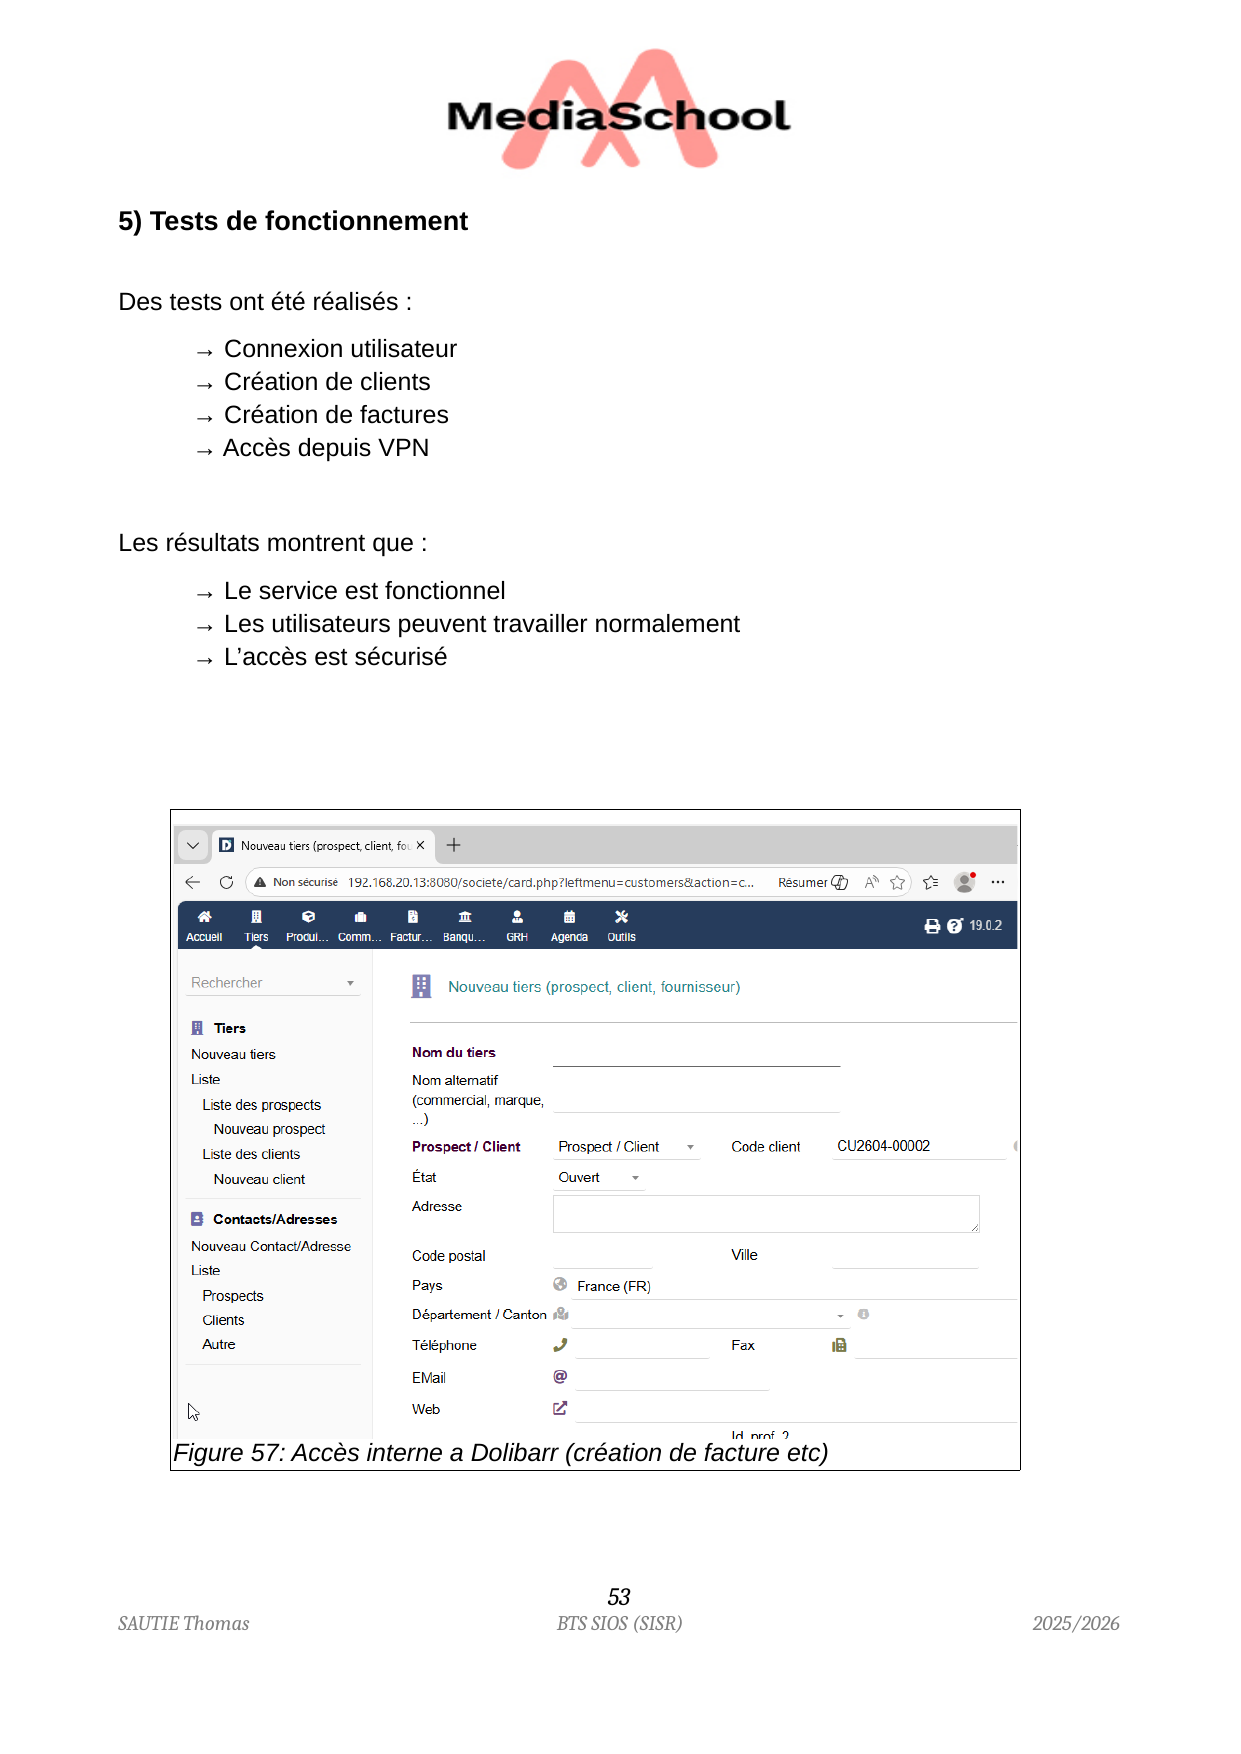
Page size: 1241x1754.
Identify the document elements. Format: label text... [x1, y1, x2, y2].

picture [172, 824, 1018, 1439]
text Des tests ont été réalisés : [118, 286, 1122, 315]
text Les résultats montrent que : [118, 528, 1122, 557]
list → L’accès est sécurisé [162, 642, 1122, 671]
list → Accès depuis VPN [162, 433, 1122, 462]
list → Création de factures [162, 400, 1122, 429]
text Figure 57: Accès interne a Dolibarr (création de facture etc) [173, 1439, 1017, 1467]
list → Connexion utilisateur [162, 334, 1122, 363]
list → Les utilisateurs peuvent travailler normalement [162, 609, 1122, 638]
list → Le service est fonctionnel [162, 576, 1122, 605]
list → Création de clients [162, 367, 1122, 396]
picture [399, 37, 841, 185]
subtitle 5) Tests de fonctionnement [118, 205, 1122, 236]
